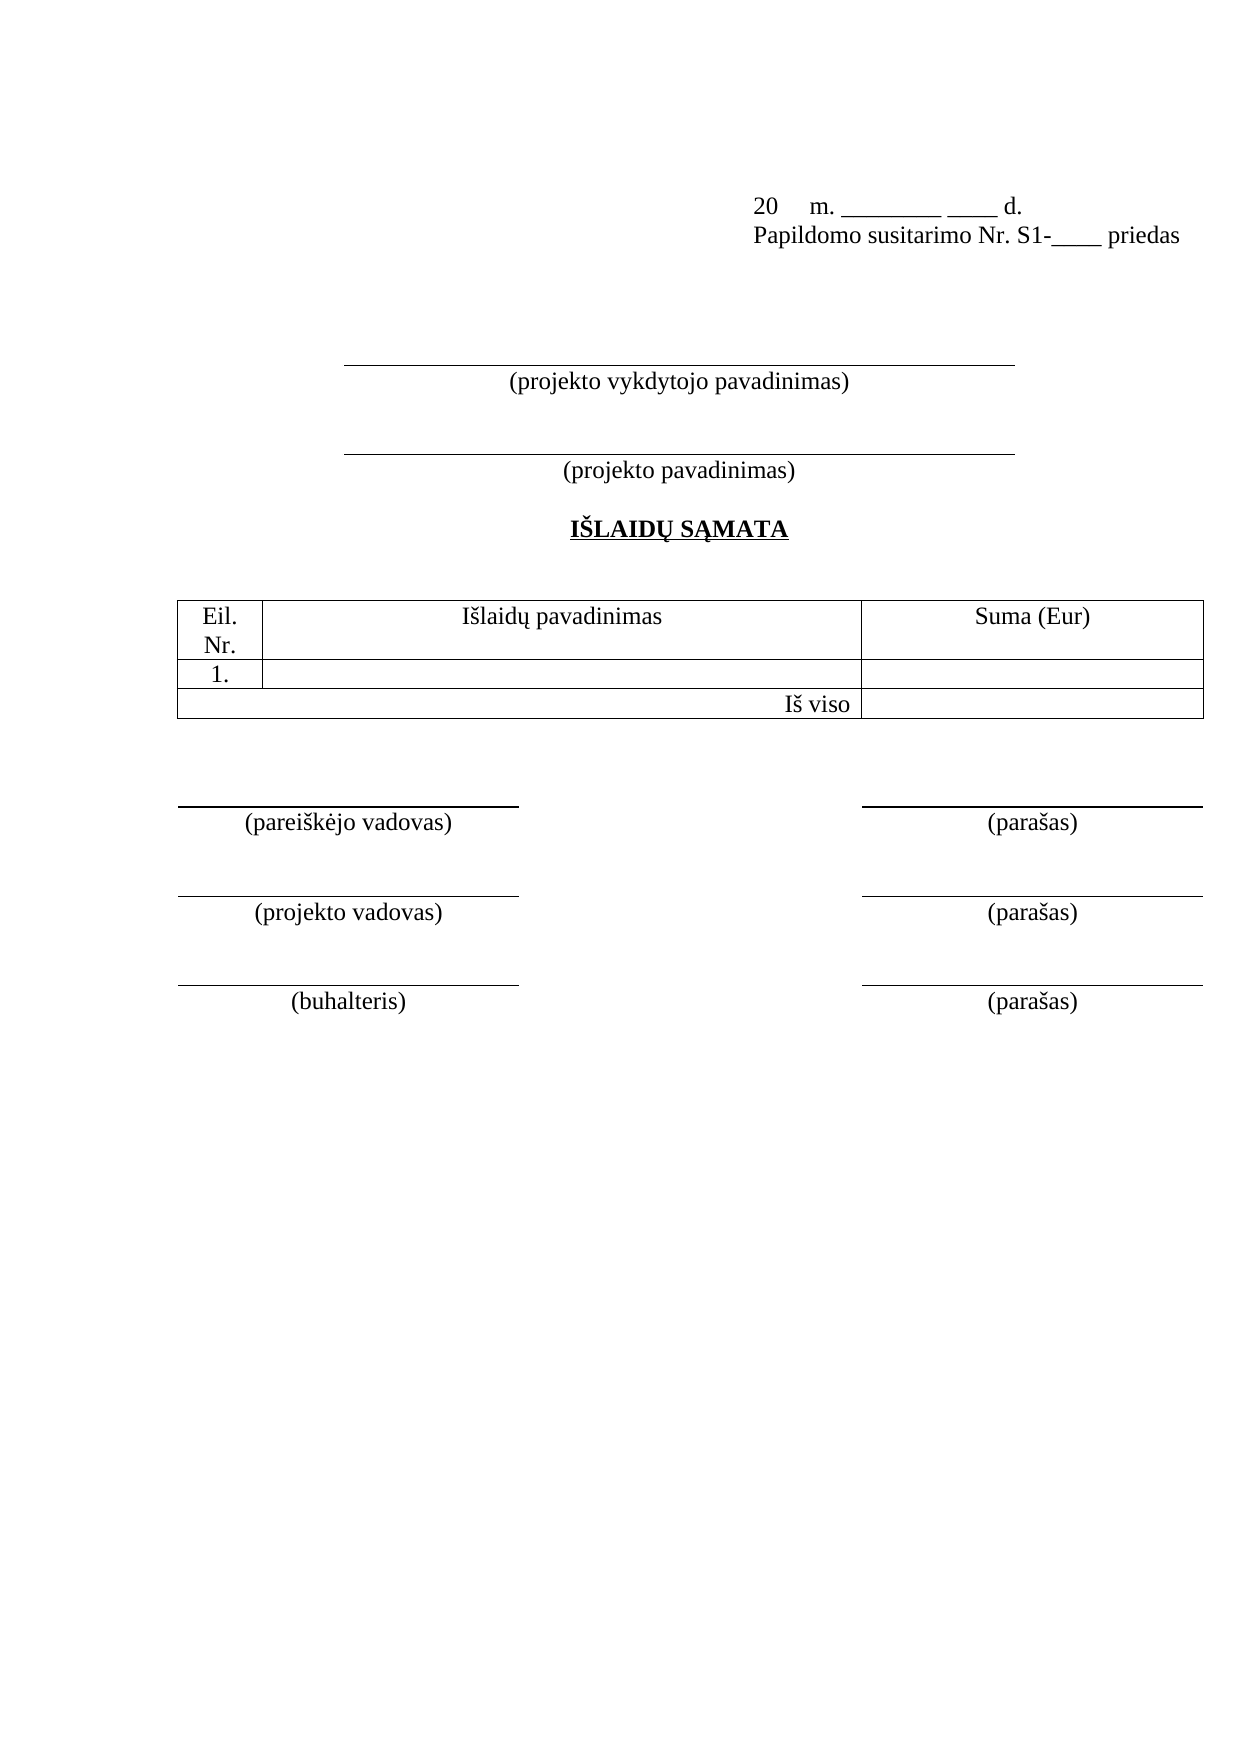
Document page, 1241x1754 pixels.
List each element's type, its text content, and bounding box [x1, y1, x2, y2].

table_cell [862, 837, 1203, 866]
table_cell [520, 808, 861, 836]
table_cell [862, 660, 1203, 688]
table_cell 1. [178, 660, 262, 688]
table_cell (pareiškėjo vadovas) [178, 808, 519, 836]
text IŠLAIDŲ SĄMATA [177, 514, 1181, 542]
table_cell (projekto pavadinimas) [344, 455, 1015, 484]
table_header [520, 778, 861, 806]
table_cell (projekto vadovas) [178, 897, 519, 926]
table_cell (parašas) [862, 808, 1203, 836]
table_cell [862, 689, 1203, 718]
table_header [178, 778, 519, 806]
table_cell (parašas) [862, 986, 1203, 1015]
table_cell (buhalteris) [178, 986, 519, 1015]
table_header Eil. Nr. [178, 601, 262, 658]
table_header [862, 778, 1203, 806]
table_cell [263, 660, 861, 688]
table_header Išlaidų pavadinimas [263, 601, 861, 658]
table_cell [862, 927, 1203, 955]
table_cell Iš viso [178, 689, 861, 718]
table_cell [178, 867, 519, 896]
table_cell [520, 867, 861, 896]
table_cell [178, 927, 519, 955]
text Papildomo susitarimo Nr. S1-____ priedas [753, 220, 1181, 249]
table_header [344, 336, 1015, 365]
table_header Suma (Eur) [862, 601, 1203, 658]
table_cell [520, 837, 861, 866]
table_cell [520, 956, 861, 985]
table_cell [344, 396, 1015, 424]
table_cell [178, 837, 519, 866]
table_cell [862, 867, 1203, 896]
table_cell [520, 897, 861, 926]
table_cell [520, 986, 861, 1015]
table_cell (projekto vykdytojo pavadinimas) [344, 366, 1015, 394]
text 20 m. ________ ____ d. [753, 191, 1181, 220]
table_cell [178, 956, 519, 985]
table_cell [520, 927, 861, 955]
table_cell [344, 425, 1015, 454]
table_cell [862, 956, 1203, 985]
table_cell (parašas) [862, 897, 1203, 926]
